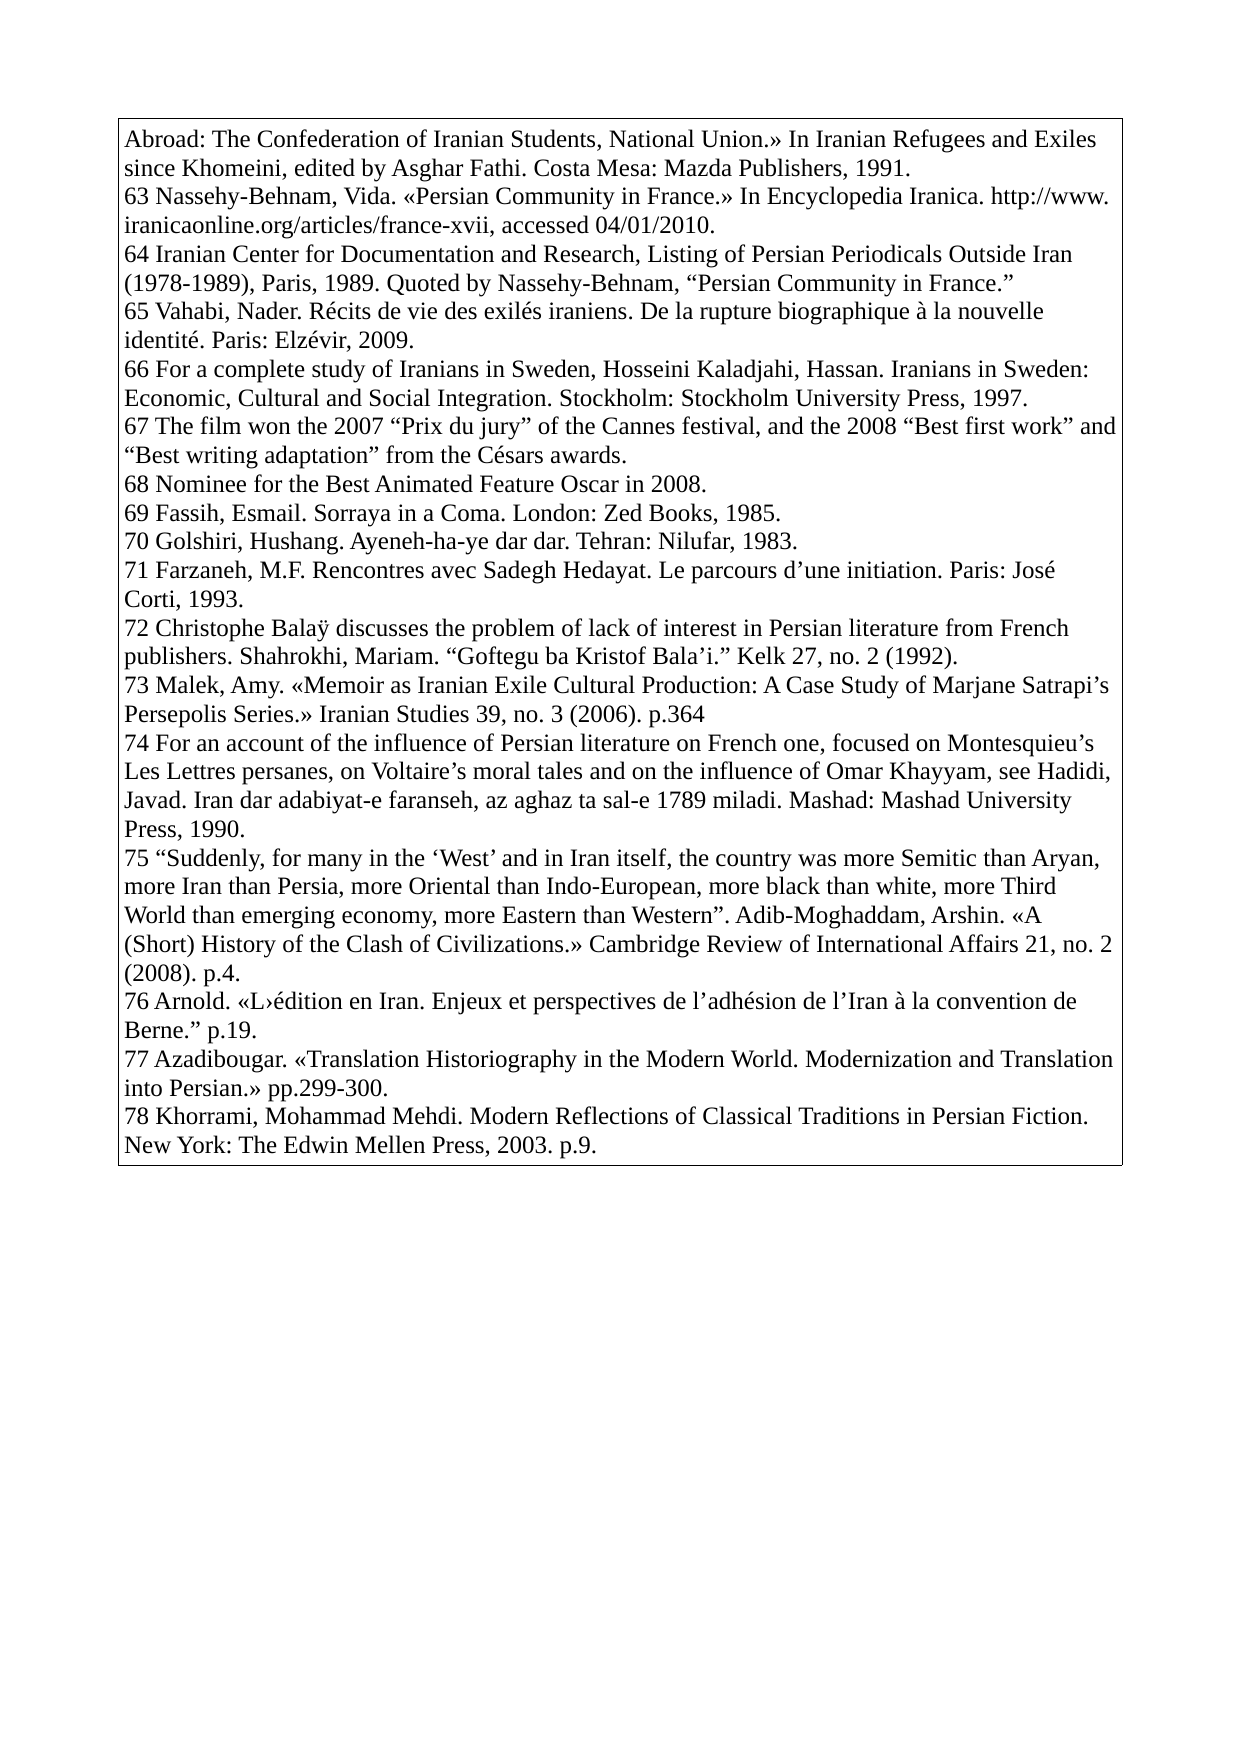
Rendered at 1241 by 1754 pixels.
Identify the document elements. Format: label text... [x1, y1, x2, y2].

table_header Abroad: The Confederation of Iranian Students, National Union.» In Iranian Refugees and Exiles since Khomeini, edited by Asghar Fathi. Costa Mesa: Mazda Publishers, 1991. 63 Nassehy-Behnam, Vida. «Persian Community in France.» In Encyclopedia Iranica. http://www. iranicaonline.org/articles/france-xvii, accessed 04/01/2010. 64 Iranian Center for Documentation and Research, Listing of Persian Periodicals Outside Iran (1978-1989), Paris, 1989. Quoted by Nassehy-Behnam, “Persian Community in France.” 65 Vahabi, Nader. Récits de vie des exilés iraniens. De la rupture biographique à la nouvelle identité. Paris: Elzévir, 2009. 66 For a complete study of Iranians in Sweden, Hosseini Kaladjahi, Hassan. Iranians in Sweden: Economic, Cultural and Social Integration. Stockholm: Stockholm University Press, 1997. 67 The film won the 2007 “Prix du jury” of the Cannes festival, and the 2008 “Best first work” and “Best writing adaptation” from the Césars awards. 68 Nominee for the Best Animated Feature Oscar in 2008. 69 Fassih, Esmail. Sorraya in a Coma. London: Zed Books, 1985. 70 Golshiri, Hushang. Ayeneh-ha-ye dar dar. Tehran: Nilufar, 1983. 71 Farzaneh, M.F. Rencontres avec Sadegh Hedayat. Le parcours d’une initiation. Paris: José Corti, 1993. 72 Christophe Balaÿ discusses the problem of lack of interest in Persian literature from French publishers. Shahrokhi, Mariam. “Goftegu ba Kristof Bala’i.” Kelk 27, no. 2 (1992). 73 Malek, Amy. «Memoir as Iranian Exile Cultural Production: A Case Study of Marjane Satrapi’s Persepolis Series.» Iranian Studies 39, no. 3 (2006). p.364 74 For an account of the influence of Persian literature on French one, focused on Montesquieu’s Les Lettres persanes, on Voltaire’s moral tales and on the influence of Omar Khayyam, see Hadidi, Javad. Iran dar adabiyat-e faranseh, az aghaz ta sal-e 1789 miladi. Mashad: Mashad University Press, 1990. 75 “Suddenly, for many in the ‘West’ and in Iran itself, the country was more Semitic than Aryan, more Iran than Persia, more Oriental than Indo-European, more black than white, more Third World than emerging economy, more Eastern than Western”. Adib-Moghaddam, Arshin. «A (Short) History of the Clash of Civilizations.» Cambridge Review of International Affairs 21, no. 2 (2008). p.4. 76 Arnold. «L›édition en Iran. Enjeux et perspectives de l’adhésion de l’Iran à la convention de Berne.” p.19. 77 Azadibougar. «Translation Historiography in the Modern World. Modernization and Translation into Persian.» pp.299-300. 78 Khorrami, Mohammad Mehdi. Modern Reflections of Classical Traditions in Persian Fiction. New York: The Edwin Mellen Press, 2003. p.9. [119, 119, 1122, 1165]
